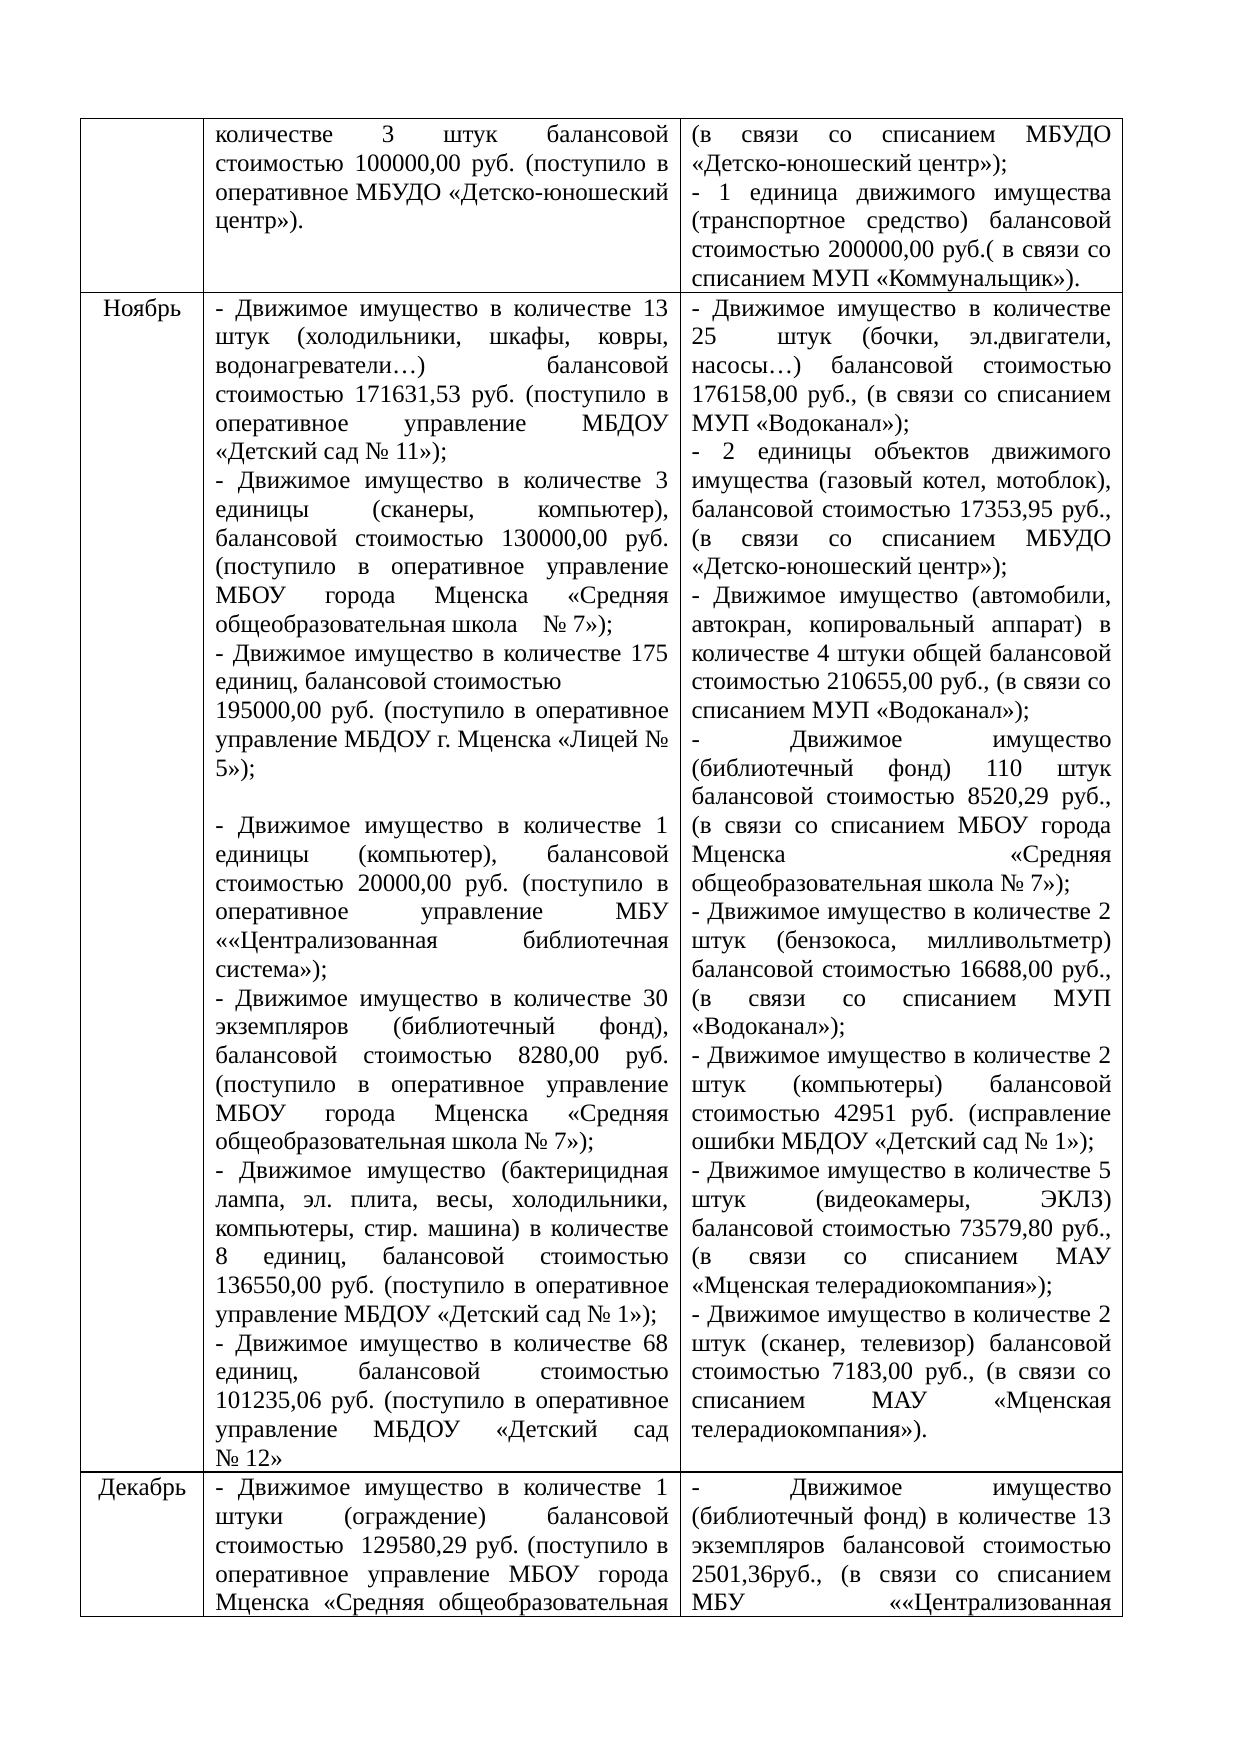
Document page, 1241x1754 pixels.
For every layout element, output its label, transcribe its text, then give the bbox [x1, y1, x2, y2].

table_cell - Движимое имущество в количестве 1 штуки (ограждение) балансовой стоимостью 129580,29 руб. (поступило в оперативное управление МБОУ города Мценска «Средняя общеобразовательная [204, 1473, 680, 1616]
table_cell Декабрь [81, 1473, 203, 1616]
table_cell Ноябрь [81, 293, 203, 1471]
table_cell - Движимое имущество в количестве 25 штук (бочки, эл.двигатели, насосы…) балансовой стоимостью 176158,00 руб., (в связи со списанием МУП «Водоканал»); - 2 единицы объектов движимого имущества (газовый котел, мотоблок), балансовой стоимостью 17353,95 руб., (в связи со списанием МБУДО «Детско-юношеский центр»); - Движимое имущество (автомобили, автокран, копировальный аппарат) в количестве 4 штуки общей балансовой стоимостью 210655,00 руб., (в связи со списанием МУП «Водоканал»); - Движимое имущество (библиотечный фонд) 110 штук балансовой стоимостью 8520,29 руб., (в связи со списанием МБОУ города Мценска «Средняя общеобразовательная школа № 7»); - Движимое имущество в количестве 2 штук (бензокоса, милливольтметр) балансовой стоимостью 16688,00 руб., (в связи со списанием МУП «Водоканал»); - Движимое имущество в количестве 2 штук (компьютеры) балансовой стоимостью 42951 руб. (исправление ошибки МБДОУ «Детский сад № 1»); - Движимое имущество в количестве 5 штук (видеокамеры, ЭКЛЗ) балансовой стоимостью 73579,80 руб., (в связи со списанием МАУ «Мценская телерадиокомпания»); - Движимое имущество в количестве 2 штук (сканер, телевизор) балансовой стоимостью 7183,00 руб., (в связи со списанием МАУ «Мценская телерадиокомпания»). [681, 293, 1122, 1471]
table_cell - Движимое имущество в количестве 13 штук (холодильники, шкафы, ковры, водонагреватели…) балансовой стоимостью 171631,53 руб. (поступило в оперативное управление МБДОУ «Детский сад № 11»); - Движимое имущество в количестве 3 единицы (сканеры, компьютер), балансовой стоимостью 130000,00 руб. (поступило в оперативное управление МБОУ города Мценска «Средняя общеобразовательная школа № 7»); - Движимое имущество в количестве 175 единиц, балансовой стоимостью 195000,00 руб. (поступило в оперативное управление МБДОУ г. Мценска «Лицей № 5»); - Движимое имущество в количестве 1 единицы (компьютер), балансовой стоимостью 20000,00 руб. (поступило в оперативное управление МБУ ««Централизованная библиотечная система»); - Движимое имущество в количестве 30 экземпляров (библиотечный фонд), балансовой стоимостью 8280,00 руб. (поступило в оперативное управление МБОУ города Мценска «Средняя общеобразовательная школа № 7»); - Движимое имущество (бактерицидная лампа, эл. плита, весы, холодильники, компьютеры, стир. машина) в количестве 8 единиц, балансовой стоимостью 136550,00 руб. (поступило в оперативное управление МБДОУ «Детский сад № 1»); - Движимое имущество в количестве 68 единиц, балансовой стоимостью 101235,06 руб. (поступило в оперативное управление МБДОУ «Детский сад № 12» [204, 293, 680, 1471]
table_cell [81, 119, 203, 292]
table_cell количестве 3 штук балансовой стоимостью 100000,00 руб. (поступило в оперативное МБУДО «Детско-юношеский центр»). [204, 119, 680, 292]
table_cell (в связи со списанием МБУДО «Детско-юношеский центр»); - 1 единица движимого имущества (транспортное средство) балансовой стоимостью 200000,00 руб.( в связи со списанием МУП «Коммунальщик»). [681, 119, 1122, 292]
table_cell - Движимое имущество (библиотечный фонд) в количестве 13 экземпляров балансовой стоимостью 2501,36руб., (в связи со списанием МБУ ««Централизованная [681, 1473, 1122, 1616]
